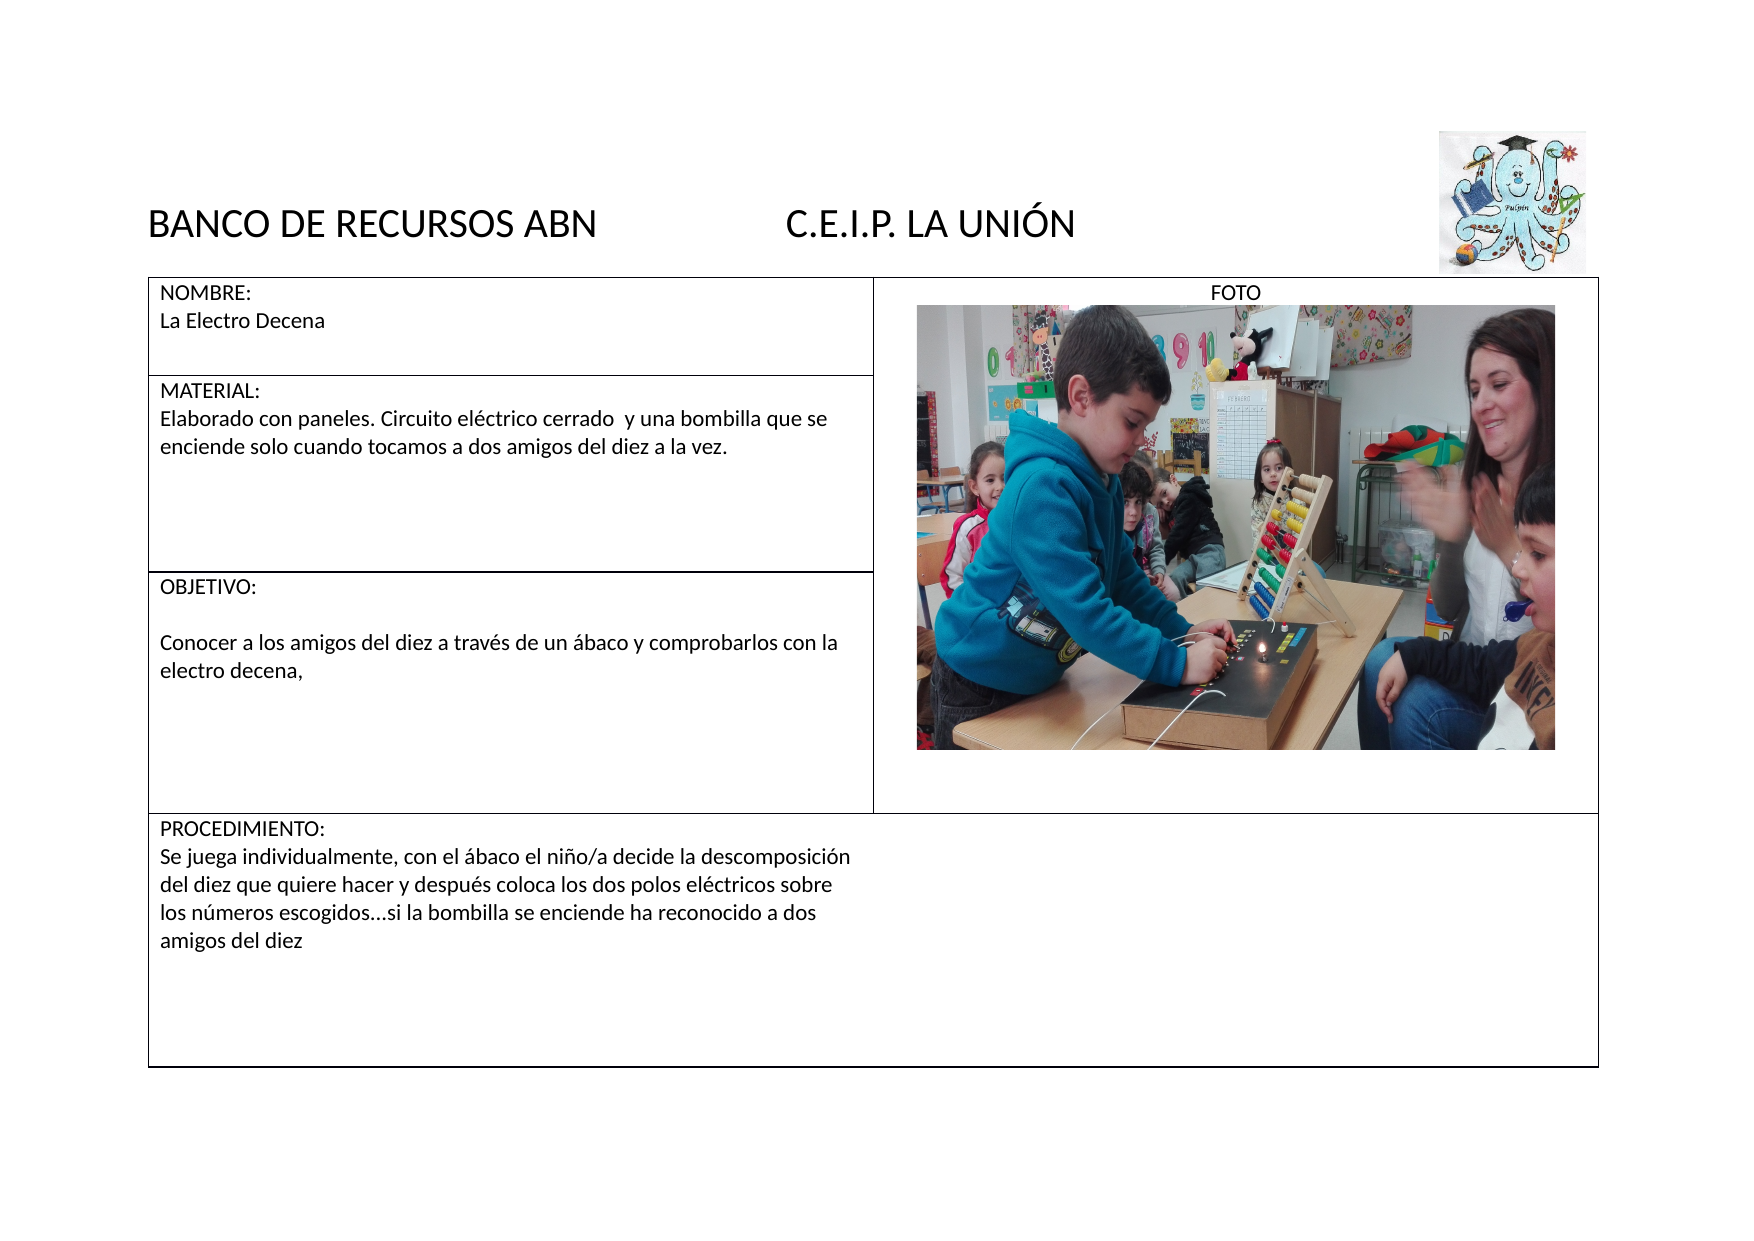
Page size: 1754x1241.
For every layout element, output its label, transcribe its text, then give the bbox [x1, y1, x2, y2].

text BANCO DE RECURSOS ABN C.E.I.P. LA UNIÓN [148, 197, 1439, 248]
picture [916, 305, 1556, 750]
picture [1439, 131, 1587, 274]
table_header NOMBRE: La Electro Decena [149, 278, 873, 375]
table_cell MATERIAL: Elaborado con paneles. Circuito eléctrico cerrado y una bombilla que se enciende solo cuando tocamos a dos amigos del diez a la vez. [149, 376, 873, 571]
text [1587, 197, 1606, 248]
table_header FOTO [874, 278, 1598, 813]
table_cell OBJETIVO: Conocer a los amigos del diez a través de un ábaco y comprobarlos con la electro decena, [149, 573, 873, 813]
table_cell PROCEDIMIENTO: Se juega individualmente, con el ábaco el niño/a decide la descomposición del diez que quiere hacer y después coloca los dos polos eléctricos sobre los números escogidos...si la bombilla se enciende ha reconocido a dos amigos del diez [149, 814, 873, 1066]
table_cell [873, 814, 1598, 1066]
